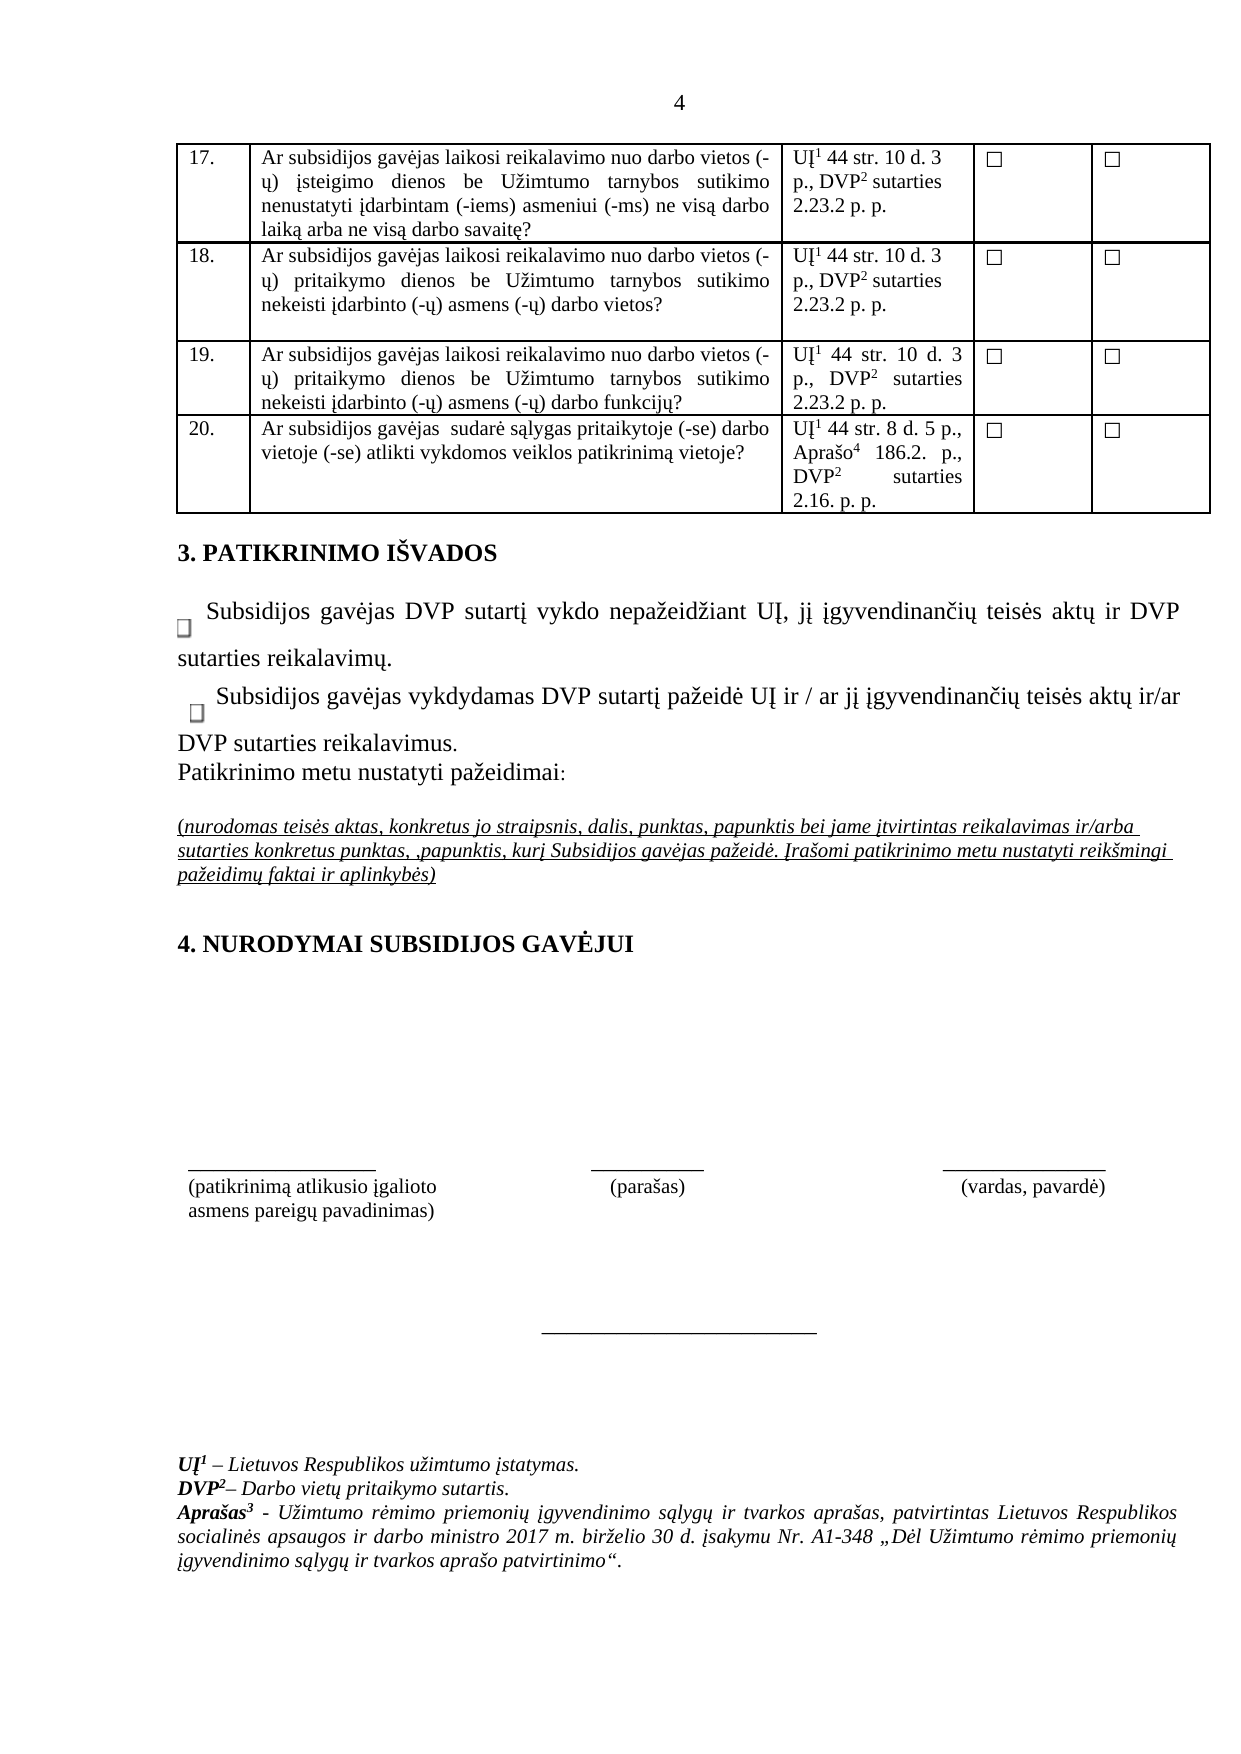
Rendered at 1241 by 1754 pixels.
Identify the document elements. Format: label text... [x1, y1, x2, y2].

table_cell ☐ [1093, 416, 1209, 512]
table_cell UĮ1 44 str. 8 d. 5 p., Aprašo4 186.2. p., DVP2 sutarties 2.16. p. p. [783, 416, 973, 512]
text Aprašas3 - Užimtumo rėmimo priemonių įgyvendinimo sąlygų ir tvarkos aprašas, patvirtintas Lietuvos Respublikos socialinės apsaugos ir darbo ministro 2017 m. birželio 30 d. įsakymu Nr. A1-348 „Dėl Užimtumo rėmimo priemonių įgyvendinimo sąlygų ir tvarkos aprašo patvirtinimo“. [177, 1500, 1181, 1572]
table_cell UĮ1 44 str. 10 d. 3 p., DVP2 sutarties 2.23.2 p. p. [783, 145, 973, 241]
text Subsidijos gavėjas vykdydamas DVP sutartį pažeidė UĮ ir / ar jį įgyvendinančių teisės aktų ir/ar DVP sutarties reikalavimus. [177, 681, 1181, 757]
table_cell ☐ [975, 145, 1091, 241]
table_cell UĮ1 44 str. 10 d. 3 p., DVP2 sutarties 2.23.2 p. p. [783, 244, 973, 340]
table_cell Ar subsidijos gavėjas laikosi reikalavimo nuo darbo vietos (-ų) pritaikymo dienos be Užimtumo tarnybos sutikimo nekeisti įdarbinto (-ų) asmens (-ų) darbo vietos? [251, 244, 781, 340]
text DVP2– Darbo vietų pritaikymo sutartis. [177, 1476, 1181, 1500]
table_cell Ar subsidijos gavėjas laikosi reikalavimo nuo darbo vietos (-ų) įsteigimo dienos be Užimtumo tarnybos sutikimo nenustatyti įdarbintam (-iems) asmeniui (-ms) ne visą darbo laiką arba ne visą darbo savaitę? [251, 145, 781, 241]
text ______________________ [177, 1308, 1181, 1337]
text 4. NURODYMAI SUBSIDIJOS GAVĖJUI [177, 929, 1181, 958]
table_cell ☐ [1093, 342, 1209, 414]
text UĮ1 – Lietuvos Respublikos užimtumo įstatymas. [177, 1452, 1181, 1476]
text Patikrinimo metu nustatyti pažeidimai: [177, 757, 1181, 785]
table_cell ☐ [975, 342, 1091, 414]
table_cell ☐ [975, 244, 1091, 340]
table_cell 18. [178, 244, 249, 340]
table_header _________ (parašas) [492, 1145, 803, 1222]
table_cell Ar subsidijos gavėjas sudarė sąlygas pritaikytoje (-se) darbo vietoje (-se) atlikti vykdomos veiklos patikrinimą vietoje? [251, 416, 781, 512]
table_cell ☐ [1093, 244, 1209, 340]
table_cell ☐ [1093, 145, 1209, 241]
table_cell 19. [178, 342, 249, 414]
text Subsidijos gavėjas DVP sutartį vykdo nepažeidžiant UĮ, jį įgyvendinančių teisės aktų ir DVP sutarties reikalavimų. [177, 596, 1181, 671]
text (nurodomas teisės aktas, konkretus jo straipsnis, dalis, punktas, papunktis bei jame įtvirtintas reikalavimas ir/arba sutarties konkretus punktas, ,papunktis, kurį Subsidijos gavėjas pažeidė. Įrašomi patikrinimo metu nustatyti reikšmingi pažeidimų faktai ir aplinkybės) [177, 814, 1181, 886]
table_cell 20. [178, 416, 249, 512]
table_cell 17. [178, 145, 249, 241]
table_cell Ar subsidijos gavėjas laikosi reikalavimo nuo darbo vietos (-ų) pritaikymo dienos be Užimtumo tarnybos sutikimo nekeisti įdarbinto (-ų) asmens (-ų) darbo funkcijų? [251, 342, 781, 414]
table_header _______________ (patikrinimą atlikusio įgalioto asmens pareigų pavadinimas) [177, 1145, 492, 1222]
table_header _____________ (vardas, pavardė) [803, 1145, 1116, 1222]
table_cell UĮ1 44 str. 10 d. 3 p., DVP2 sutarties 2.23.2 p. p. [783, 342, 973, 414]
table_cell ☐ [975, 416, 1091, 512]
text 3. PATIKRINIMO IŠVADOS [177, 538, 1181, 567]
